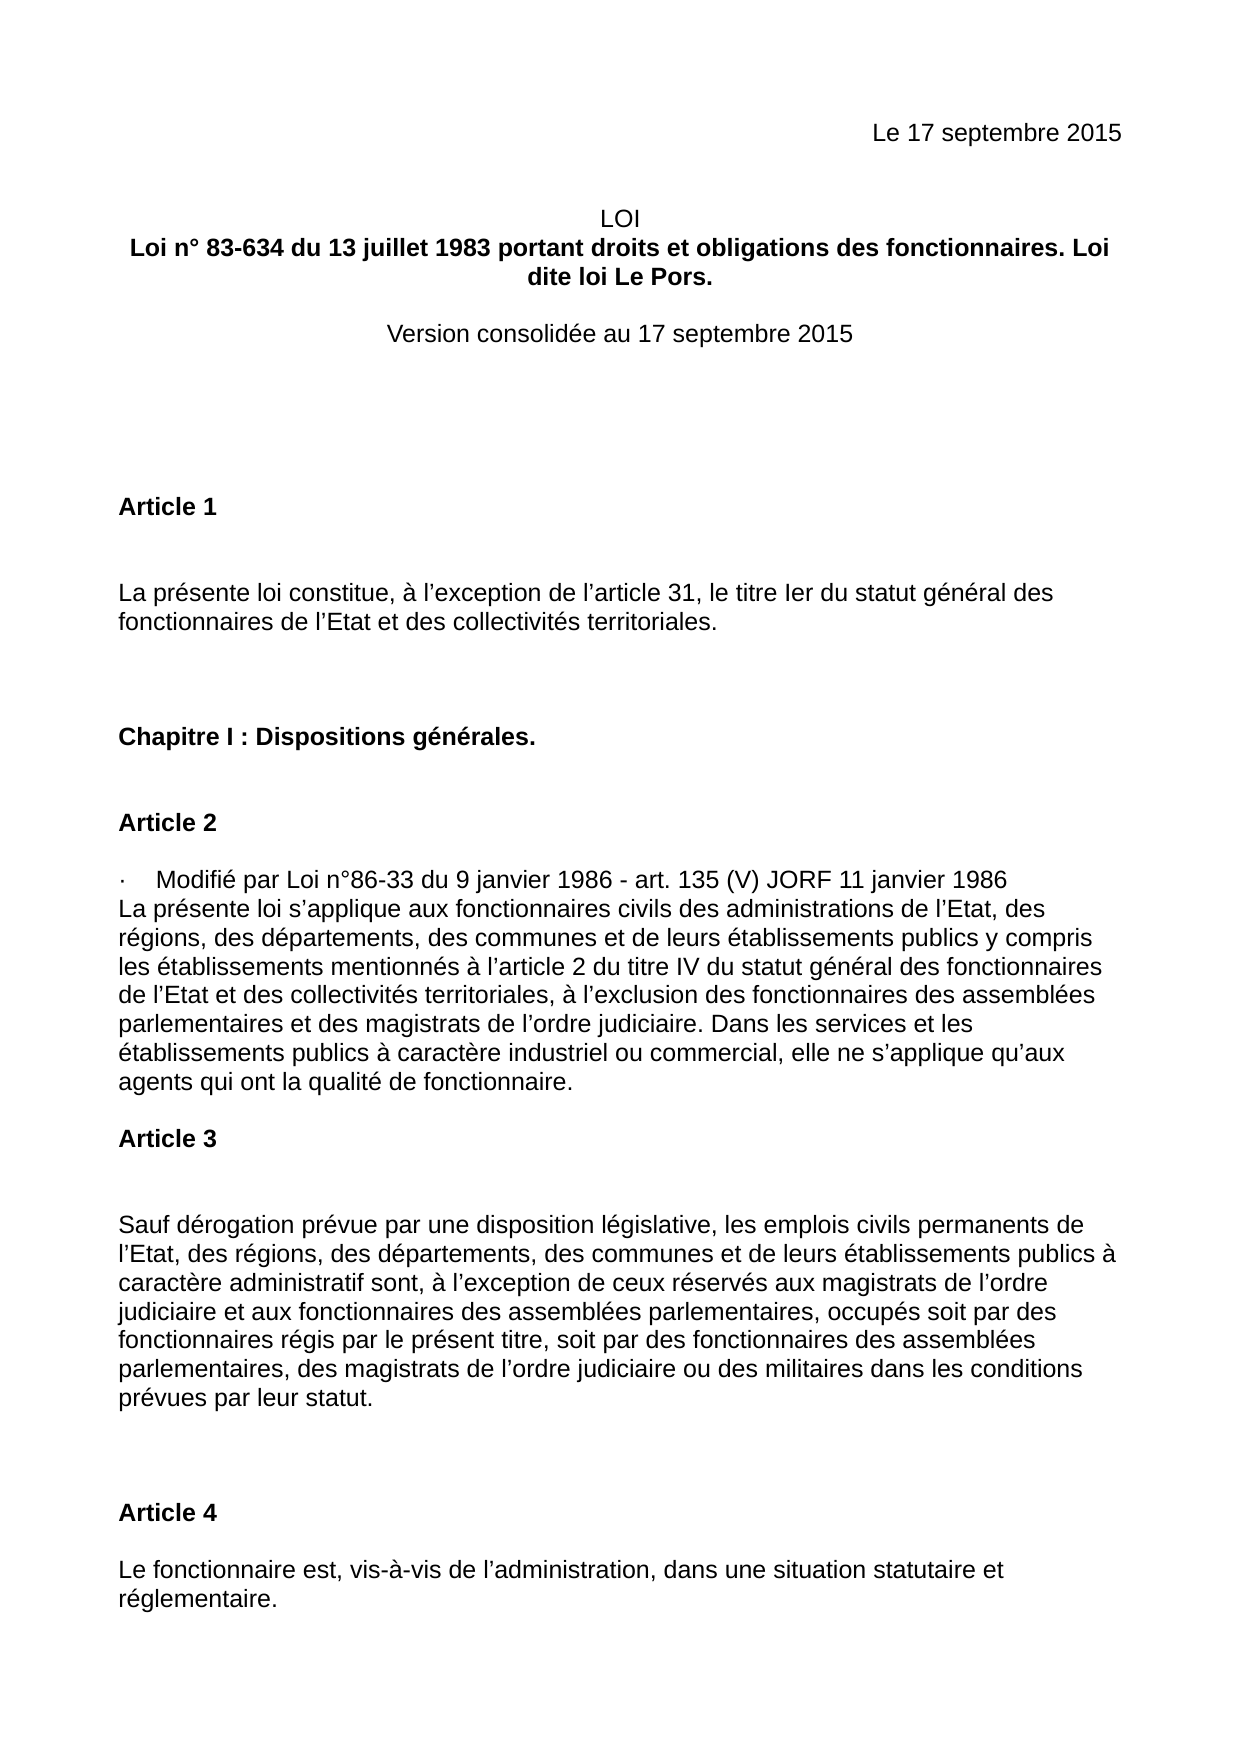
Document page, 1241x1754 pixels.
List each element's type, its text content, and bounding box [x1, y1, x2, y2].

text Sauf dérogation prévue par une disposition législative, les emplois civils permanents de l’Etat, des régions, des départements, des communes et de leurs établissements publics à caractère administratif sont, à l’exception de ceux réservés aux magistrats de l’ordre judiciaire et aux fonctionnaires des assemblées parlementaires, occupés soit par des fonctionnaires régis par le présent titre, soit par des fonctionnaires des assemblées parlementaires, des magistrats de l’ordre judiciaire ou des militaires dans les conditions prévues par leur statut. [118, 1211, 1122, 1412]
text Article 2 [118, 808, 1122, 837]
text Article 3 [118, 1124, 1122, 1153]
text La présente loi constitue, à l’exception de l’article 31, le titre Ier du statut général des fonctionnaires de l’Etat et des collectivités territoriales. [118, 578, 1122, 636]
list Modifié par Loi n°86-33 du 9 janvier 1986 - art. 135 (V) JORF 11 janvier 1986 [118, 866, 1122, 894]
text La présente loi s’applique aux fonctionnaires civils des administrations de l’Etat, des régions, des départements, des communes et de leurs établissements publics y compris les établissements mentionnés à l’article 2 du titre IV du statut général des fonctionnaires de l’Etat et des collectivités territoriales, à l’exclusion des fonctionnaires des assemblées parlementaires et des magistrats de l’ordre judiciaire. Dans les services et les établissements publics à caractère industriel ou commercial, elle ne s’applique qu’aux agents qui ont la qualité de fonctionnaire. [118, 894, 1122, 1096]
text Loi n° 83-634 du 13 juillet 1983 portant droits et obligations des fonctionnaires. Loi dite loi Le Pors. [118, 233, 1122, 291]
text Article 4 [118, 1498, 1122, 1527]
text LOI [118, 204, 1122, 233]
text Article 1 [118, 492, 1122, 521]
text Chapitre I : Dispositions générales. [118, 722, 1122, 751]
text Version consolidée au 17 septembre 2015 [118, 319, 1122, 348]
text Le 17 septembre 2015 [118, 118, 1122, 147]
text Le fonctionnaire est, vis-à-vis de l’administration, dans une situation statutaire et réglementaire. [118, 1556, 1122, 1613]
